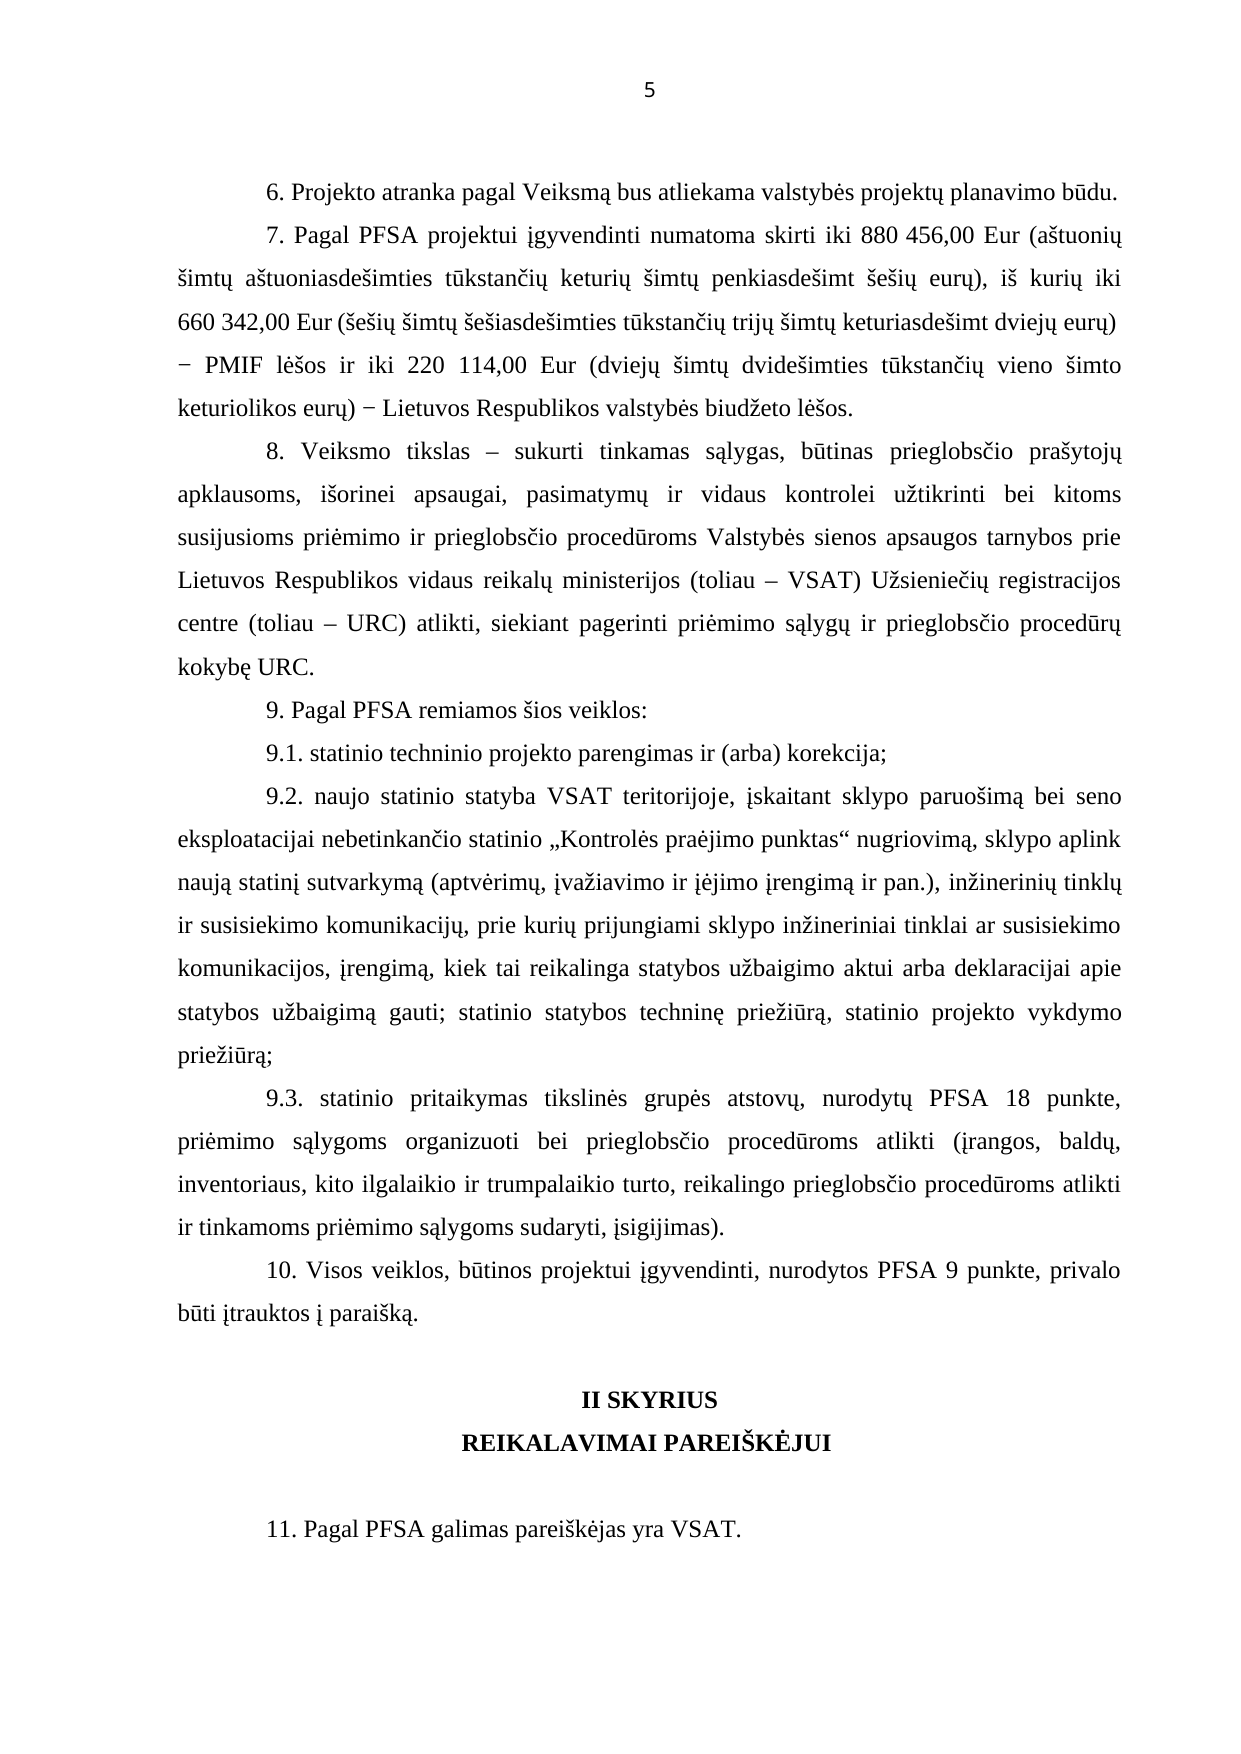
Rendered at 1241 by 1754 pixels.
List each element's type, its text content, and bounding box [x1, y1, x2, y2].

text 11. Pagal PFSA galimas pareiškėjas yra VSAT. [177, 1514, 1122, 1543]
text 10. Visos veiklos, būtinos projektui įgyvendinti, nurodytos PFSA 9 punkte, privalo būti įtrauktos į paraišką. [177, 1255, 1122, 1327]
text 9.3. statinio pritaikymas tikslinės grupės atstovų, nurodytų PFSA 18 punkte, priėmimo sąlygoms organizuoti bei prieglobsčio procedūroms atlikti (įrangos, baldų, inventoriaus, kito ilgalaikio ir trumpalaikio turto, reikalingo prieglobsčio procedūroms atlikti ir tinkamoms priėmimo sąlygoms sudaryti, įsigijimas). [177, 1083, 1122, 1241]
text 6. Projekto atranka pagal Veiksmą bus atliekama valstybės projektų planavimo būdu. [177, 177, 1122, 206]
text 9.2. naujo statinio statyba VSAT teritorijoje, įskaitant sklypo paruošimą bei seno eksploatacijai nebetinkančio statinio „Kontrolės praėjimo punktas“ nugriovimą, sklypo aplink naują statinį sutvarkymą (aptvėrimų, įvažiavimo ir įėjimo įrengimą ir pan.), inžinerinių tinklų ir susisiekimo komunikacijų, prie kurių prijungiami sklypo inžineriniai tinklai ar susisiekimo komunikacijos, įrengimą, kiek tai reikalinga statybos užbaigimo aktui arba deklaracijai apie statybos užbaigimą gauti; statinio statybos techninę priežiūrą, statinio projekto vykdymo priežiūrą; [177, 781, 1122, 1068]
text II SKYRIUS [177, 1385, 1122, 1413]
text 8. Veiksmo tikslas – sukurti tinkamas sąlygas, būtinas prieglobsčio prašytojų apklausoms, išorinei apsaugai, pasimatymų ir vidaus kontrolei užtikrinti bei kitoms susijusioms priėmimo ir prieglobsčio procedūroms Valstybės sienos apsaugos tarnybos prie Lietuvos Respublikos vidaus reikalų ministerijos (toliau – VSAT) Užsieniečių registracijos centre (toliau – URC) atlikti, siekiant pagerinti priėmimo sąlygų ir prieglobsčio procedūrų kokybę URC. [177, 436, 1122, 680]
text 7. Pagal PFSA projektui įgyvendinti numatoma skirti iki 880 456,00 Eur (aštuonių šimtų aštuoniasdešimties tūkstančių keturių šimtų penkiasdešimt šešių eurų), iš kurių iki 660 342,00 Eur (šešių šimtų šešiasdešimties tūkstančių trijų šimtų keturiasdešimt dviejų eurų) − PMIF lėšos ir iki 220 114,00 Eur (dviejų šimtų dvidešimties tūkstančių vieno šimto keturiolikos eurų) − Lietuvos Respublikos valstybės biudžeto lėšos. [177, 220, 1122, 422]
text 9. Pagal PFSA remiamos šios veiklos: [177, 695, 1122, 723]
text 9.1. statinio techninio projekto parengimas ir (arba) korekcija; [177, 738, 1122, 767]
text REIKALAVIMAI PAREIŠKĖJUI [177, 1428, 1122, 1457]
